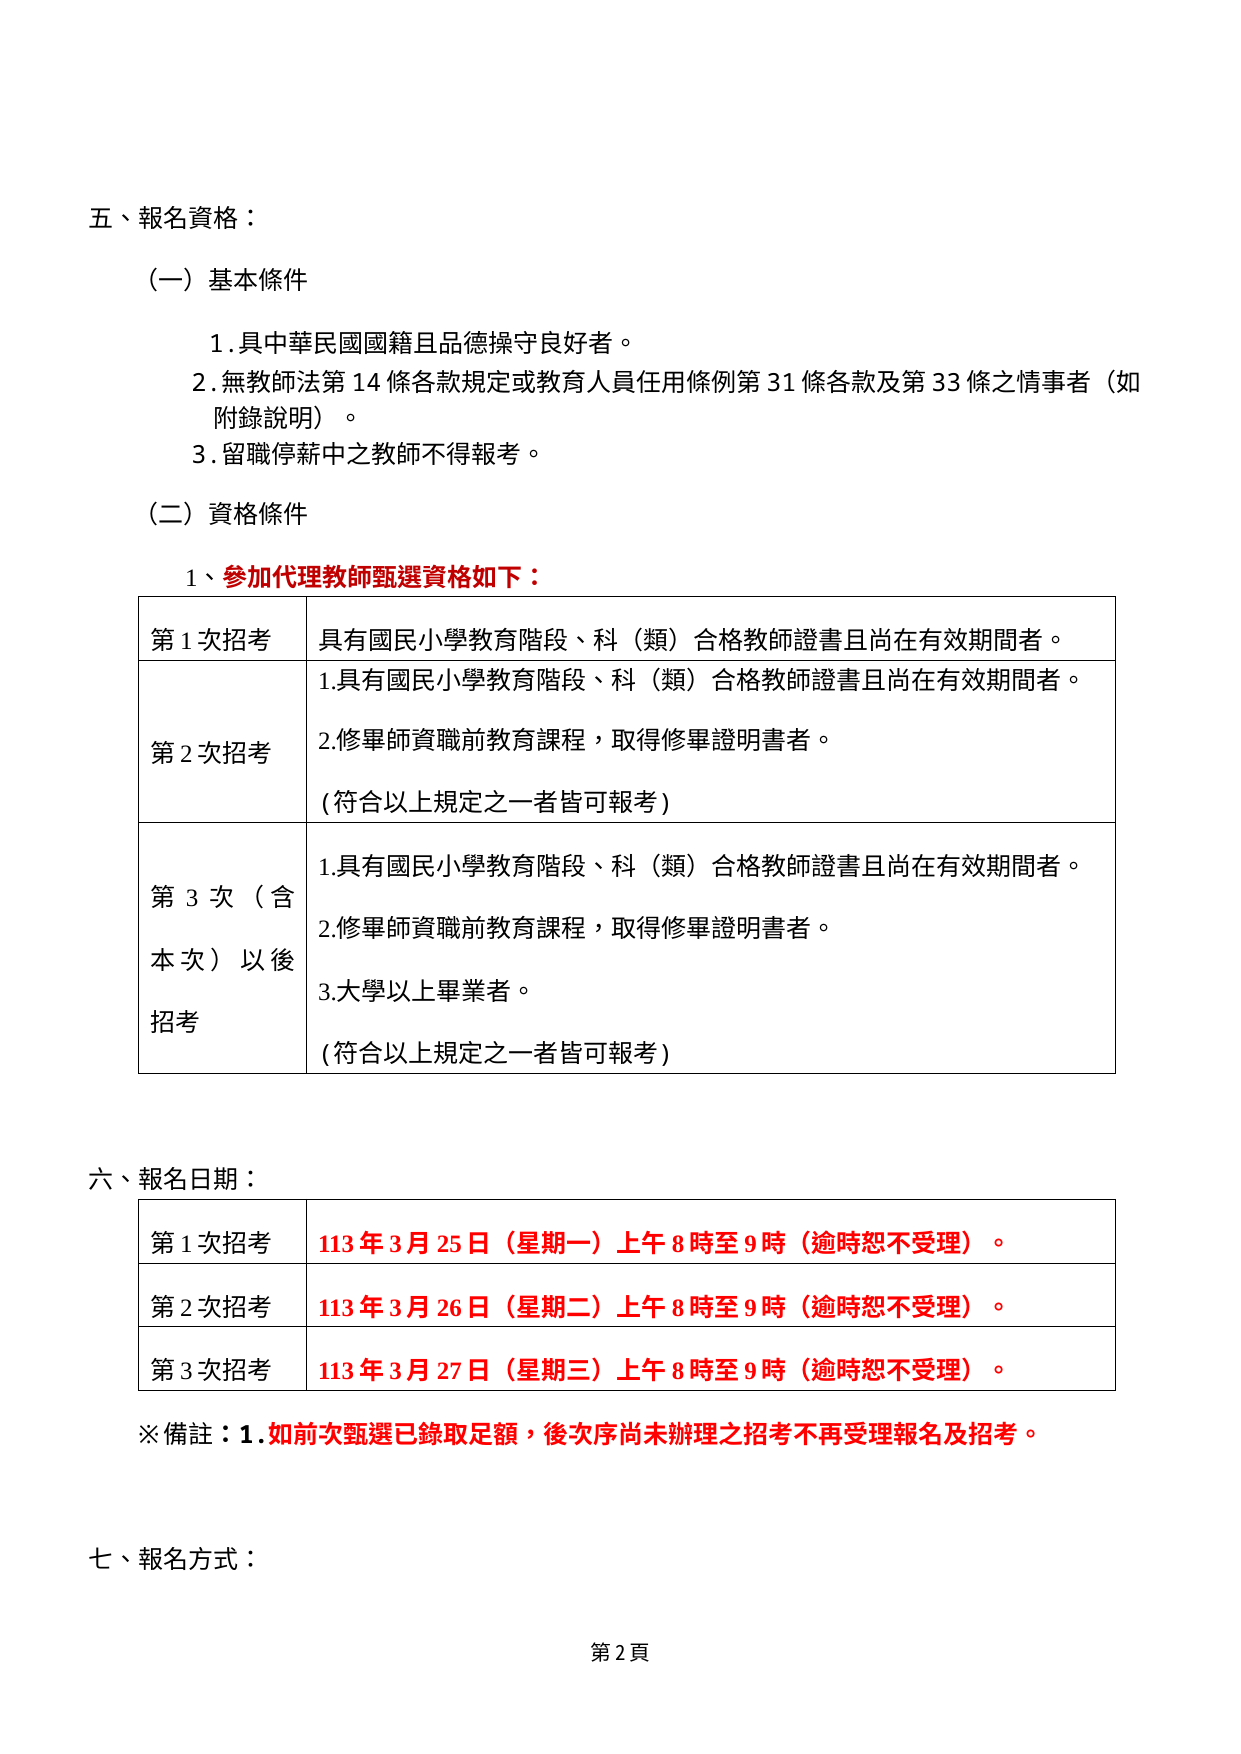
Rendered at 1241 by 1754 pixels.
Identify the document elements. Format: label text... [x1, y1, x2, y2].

table_cell 第3次招考 [139, 1327, 306, 1389]
table_cell 113年3月26日（星期二）上午8時至9時（逾時恕不受理）。 [307, 1264, 1115, 1326]
text （二）資格條件 [89, 471, 1152, 533]
text 1.具中華民國國籍且品德操守良好者。 [89, 300, 1152, 362]
table_header 113年3月25日（星期一）上午8時至9時（逾時恕不受理）。 [307, 1200, 1115, 1262]
table_cell 113年3月27日（星期三）上午8時至9時（逾時恕不受理）。 [307, 1327, 1115, 1389]
text 2.無教師法第14條各款規定或教育人員任用條例第31條各款及第33條之情事者（如附錄說明）。 [176, 362, 1152, 435]
text 七、報名方式： [89, 1516, 1152, 1578]
table_cell 第3次（含本次）以後招考 [139, 823, 306, 1073]
table_cell 第2次招考 [139, 661, 306, 822]
text 3.留職停薪中之教師不得報考。 [176, 435, 1152, 471]
text ※備註：1.如前次甄選已錄取足額，後次序尚未辦理之招考不再受理報名及招考。 [89, 1391, 1152, 1453]
table_cell 1.具有國民小學教育階段、科（類）合格教師證書且尚在有效期間者。 2.修畢師資職前教育課程，取得修畢證明書者。 3.大學以上畢業者。 (符合以上規定之一者皆可報考) [307, 823, 1115, 1073]
text 六、報名日期： [89, 1136, 1152, 1199]
table_cell 1.具有國民小學教育階段、科（類）合格教師證書且尚在有效期間者。 2.修畢師資職前教育課程，取得修畢證明書者。 (符合以上規定之一者皆可報考) [307, 661, 1115, 822]
text （一）基本條件 [89, 237, 1152, 300]
text 1、參加代理教師甄選資格如下： [185, 533, 1152, 596]
table_header 第1次招考 [139, 1200, 306, 1262]
table_header 第1次招考 [139, 597, 306, 659]
table_header 具有國民小學教育階段、科（類）合格教師證書且尚在有效期間者。 [307, 597, 1115, 659]
table_cell 第2次招考 [139, 1264, 306, 1326]
text 五、報名資格： [89, 175, 1152, 237]
